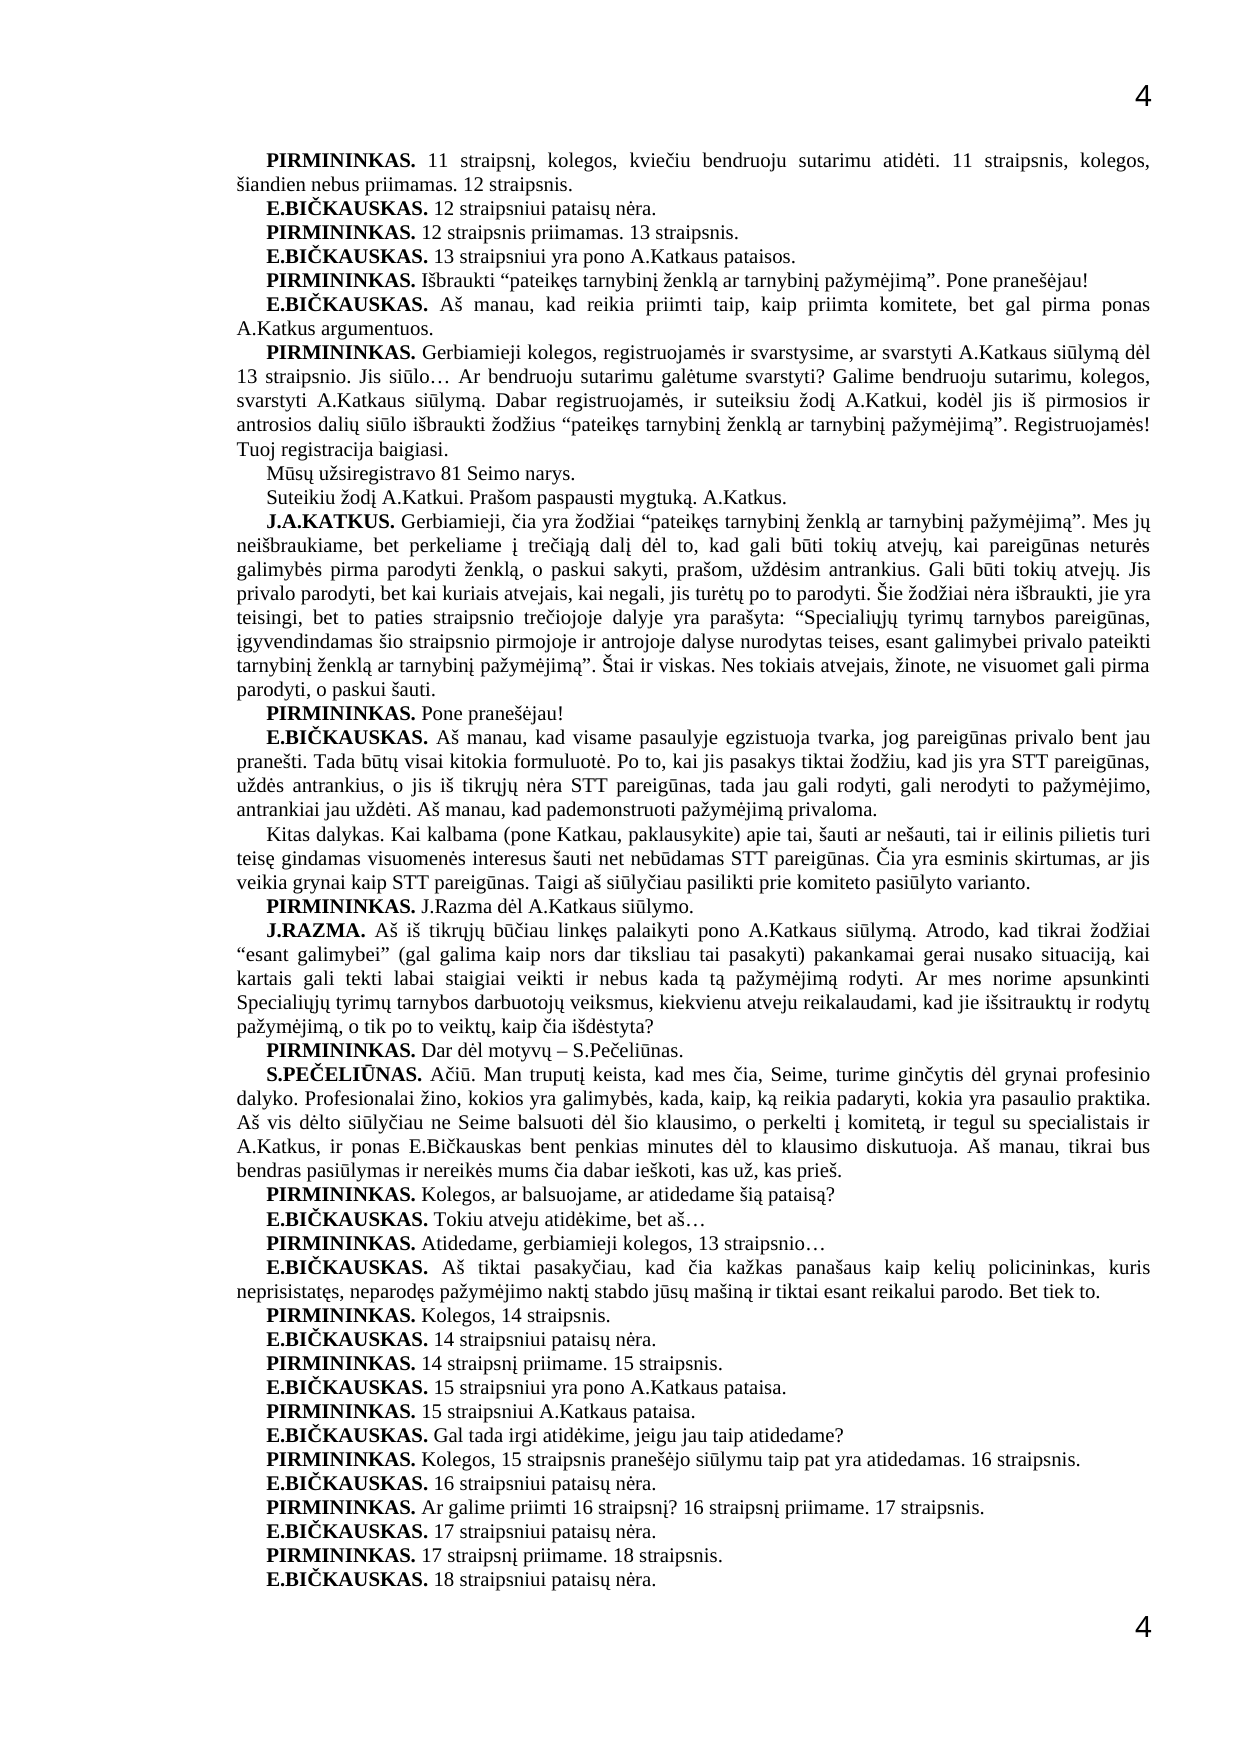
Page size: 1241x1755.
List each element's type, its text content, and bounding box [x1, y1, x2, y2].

text PIRMININKAS. 11 straipsnį, kolegos, kviečiu bendruoju sutarimu atidėti. 11 straipsnis, kolegos, šiandien nebus priimamas. 12 straipsnis. [236, 148, 1152, 196]
text E.BIČKAUSKAS. 15 straipsniui yra pono A.Katkaus pataisa. [236, 1375, 1152, 1399]
text PIRMININKAS. Dar dėl motyvų – S.Pečeliūnas. [236, 1038, 1152, 1062]
text PIRMININKAS. Pone pranešėjau! [236, 701, 1152, 725]
text E.BIČKAUSKAS. Aš manau, kad reikia priimti taip, kaip priimta komitete, bet gal pirma ponas A.Katkus argumentuos. [236, 292, 1152, 340]
text J.RAZMA. Aš iš tikrųjų būčiau linkęs palaikyti pono A.Katkaus siūlymą. Atrodo, kad tikrai žodžiai “esant galimybei” (gal galima kaip nors dar tiksliau tai pasakyti) pakankamai gerai nusako situaciją, kai kartais gali tekti labai staigiai veikti ir nebus kada tą pažymėjimą rodyti. Ar mes norime apsunkinti Specialiųjų tyrimų tarnybos darbuotojų veiksmus, kiekvienu atveju reikalaudami, kad jie išsitrauktų ir rodytų pažymėjimą, o tik po to veiktų, kaip čia išdėstyta? [236, 918, 1152, 1038]
text J.A.KATKUS. Gerbiamieji, čia yra žodžiai “pateikęs tarnybinį ženklą ar tarnybinį pažymėjimą”. Mes jų neišbraukiame, bet perkeliame į trečiąją dalį dėl to, kad gali būti tokių atvejų, kai pareigūnas neturės galimybės pirma parodyti ženklą, o paskui sakyti, prašom, uždėsim antrankius. Gali būti tokių atvejų. Jis privalo parodyti, bet kai kuriais atvejais, kai negali, jis turėtų po to parodyti. Šie žodžiai nėra išbraukti, jie yra teisingi, bet to paties straipsnio trečiojoje dalyje yra parašyta: “Specialiųjų tyrimų tarnybos pareigūnas, įgyvendindamas šio straipsnio pirmojoje ir antrojoje dalyse nurodytas teises, esant galimybei privalo pateikti tarnybinį ženklą ar tarnybinį pažymėjimą”. Štai ir viskas. Nes tokiais atvejais, žinote, ne visuomet gali pirma parodyti, o paskui šauti. [236, 509, 1152, 701]
text PIRMININKAS. 15 straipsniui A.Katkaus pataisa. [236, 1399, 1152, 1423]
text Suteikiu žodį A.Katkui. Prašom paspausti mygtuką. A.Katkus. [236, 484, 1152, 509]
text E.BIČKAUSKAS. Tokiu atveju atidėkime, bet aš… [236, 1206, 1152, 1231]
text E.BIČKAUSKAS. 17 straipsniui pataisų nėra. [236, 1519, 1152, 1543]
text E.BIČKAUSKAS. 13 straipsniui yra pono A.Katkaus pataisos. [236, 244, 1152, 268]
text E.BIČKAUSKAS. 16 straipsniui pataisų nėra. [236, 1471, 1152, 1495]
text E.BIČKAUSKAS. 12 straipsniui pataisų nėra. [236, 196, 1152, 220]
text S.PEČELIŪNAS. Ačiū. Man truputį keista, kad mes čia, Seime, turime ginčytis dėl grynai profesinio dalyko. Profesionalai žino, kokios yra galimybės, kada, kaip, ką reikia padaryti, kokia yra pasaulio praktika. Aš vis dėlto siūlyčiau ne Seime balsuoti dėl šio klausimo, o perkelti į komitetą, ir tegul su specialistais ir A.Katkus, ir ponas E.Bičkauskas bent penkias minutes dėl to klausimo diskutuoja. Aš manau, tikrai bus bendras pasiūlymas ir nereikės mums čia dabar ieškoti, kas už, kas prieš. [236, 1062, 1152, 1182]
text PIRMININKAS. 12 straipsnis priimamas. 13 straipsnis. [236, 220, 1152, 244]
text E.BIČKAUSKAS. Aš manau, kad visame pasaulyje egzistuoja tvarka, jog pareigūnas privalo bent jau pranešti. Tada būtų visai kitokia formuluotė. Po to, kai jis pasakys tiktai žodžiu, kad jis yra STT pareigūnas, uždės antrankius, o jis iš tikrųjų nėra STT pareigūnas, tada jau gali rodyti, gali nerodyti to pažymėjimo, antrankiai jau uždėti. Aš manau, kad pademonstruoti pažymėjimą privaloma. [236, 725, 1152, 821]
text PIRMININKAS. J.Razma dėl A.Katkaus siūlymo. [236, 894, 1152, 918]
text PIRMININKAS. Kolegos, 15 straipsnis pranešėjo siūlymu taip pat yra atidedamas. 16 straipsnis. [236, 1447, 1152, 1471]
text PIRMININKAS. Gerbiamieji kolegos, registruojamės ir svarstysime, ar svarstyti A.Katkaus siūlymą dėl 13 straipsnio. Jis siūlo… Ar bendruoju sutarimu galėtume svarstyti? Galime bendruoju sutarimu, kolegos, svarstyti A.Katkaus siūlymą. Dabar registruojamės, ir suteiksiu žodį A.Katkui, kodėl jis iš pirmosios ir antrosios dalių siūlo išbraukti žodžius “pateikęs tarnybinį ženklą ar tarnybinį pažymėjimą”. Registruojamės! Tuoj registracija baigiasi. [236, 340, 1152, 461]
text PIRMININKAS. Atidedame, gerbiamieji kolegos, 13 straipsnio… [236, 1231, 1152, 1254]
text PIRMININKAS. Išbraukti “pateikęs tarnybinį ženklą ar tarnybinį pažymėjimą”. Pone pranešėjau! [236, 268, 1152, 292]
text PIRMININKAS. Kolegos, 14 straipsnis. [236, 1303, 1152, 1327]
text E.BIČKAUSKAS. Gal tada irgi atidėkime, jeigu jau taip atidedame? [236, 1423, 1152, 1447]
text Mūsų užsiregistravo 81 Seimo narys. [236, 461, 1152, 484]
text E.BIČKAUSKAS. 18 straipsniui pataisų nėra. [236, 1567, 1152, 1591]
text PIRMININKAS. 17 straipsnį priimame. 18 straipsnis. [236, 1543, 1152, 1567]
text E.BIČKAUSKAS. Aš tiktai pasakyčiau, kad čia kažkas panašaus kaip kelių policininkas, kuris neprisistatęs, neparodęs pažymėjimo naktį stabdo jūsų mašiną ir tiktai esant reikalui parodo. Bet tiek to. [236, 1254, 1152, 1303]
text PIRMININKAS. Kolegos, ar balsuojame, ar atidedame šią pataisą? [236, 1182, 1152, 1206]
text PIRMININKAS. Ar galime priimti 16 straipsnį? 16 straipsnį priimame. 17 straipsnis. [236, 1495, 1152, 1519]
text PIRMININKAS. 14 straipsnį priimame. 15 straipsnis. [236, 1351, 1152, 1375]
text E.BIČKAUSKAS. 14 straipsniui pataisų nėra. [236, 1327, 1152, 1351]
text Kitas dalykas. Kai kalbama (pone Katkau, paklausykite) apie tai, šauti ar nešauti, tai ir eilinis pilietis turi teisę gindamas visuomenės interesus šauti net nebūdamas STT pareigūnas. Čia yra esminis skirtumas, ar jis veikia grynai kaip STT pareigūnas. Taigi aš siūlyčiau pasilikti prie komiteto pasiūlyto varianto. [236, 821, 1152, 894]
